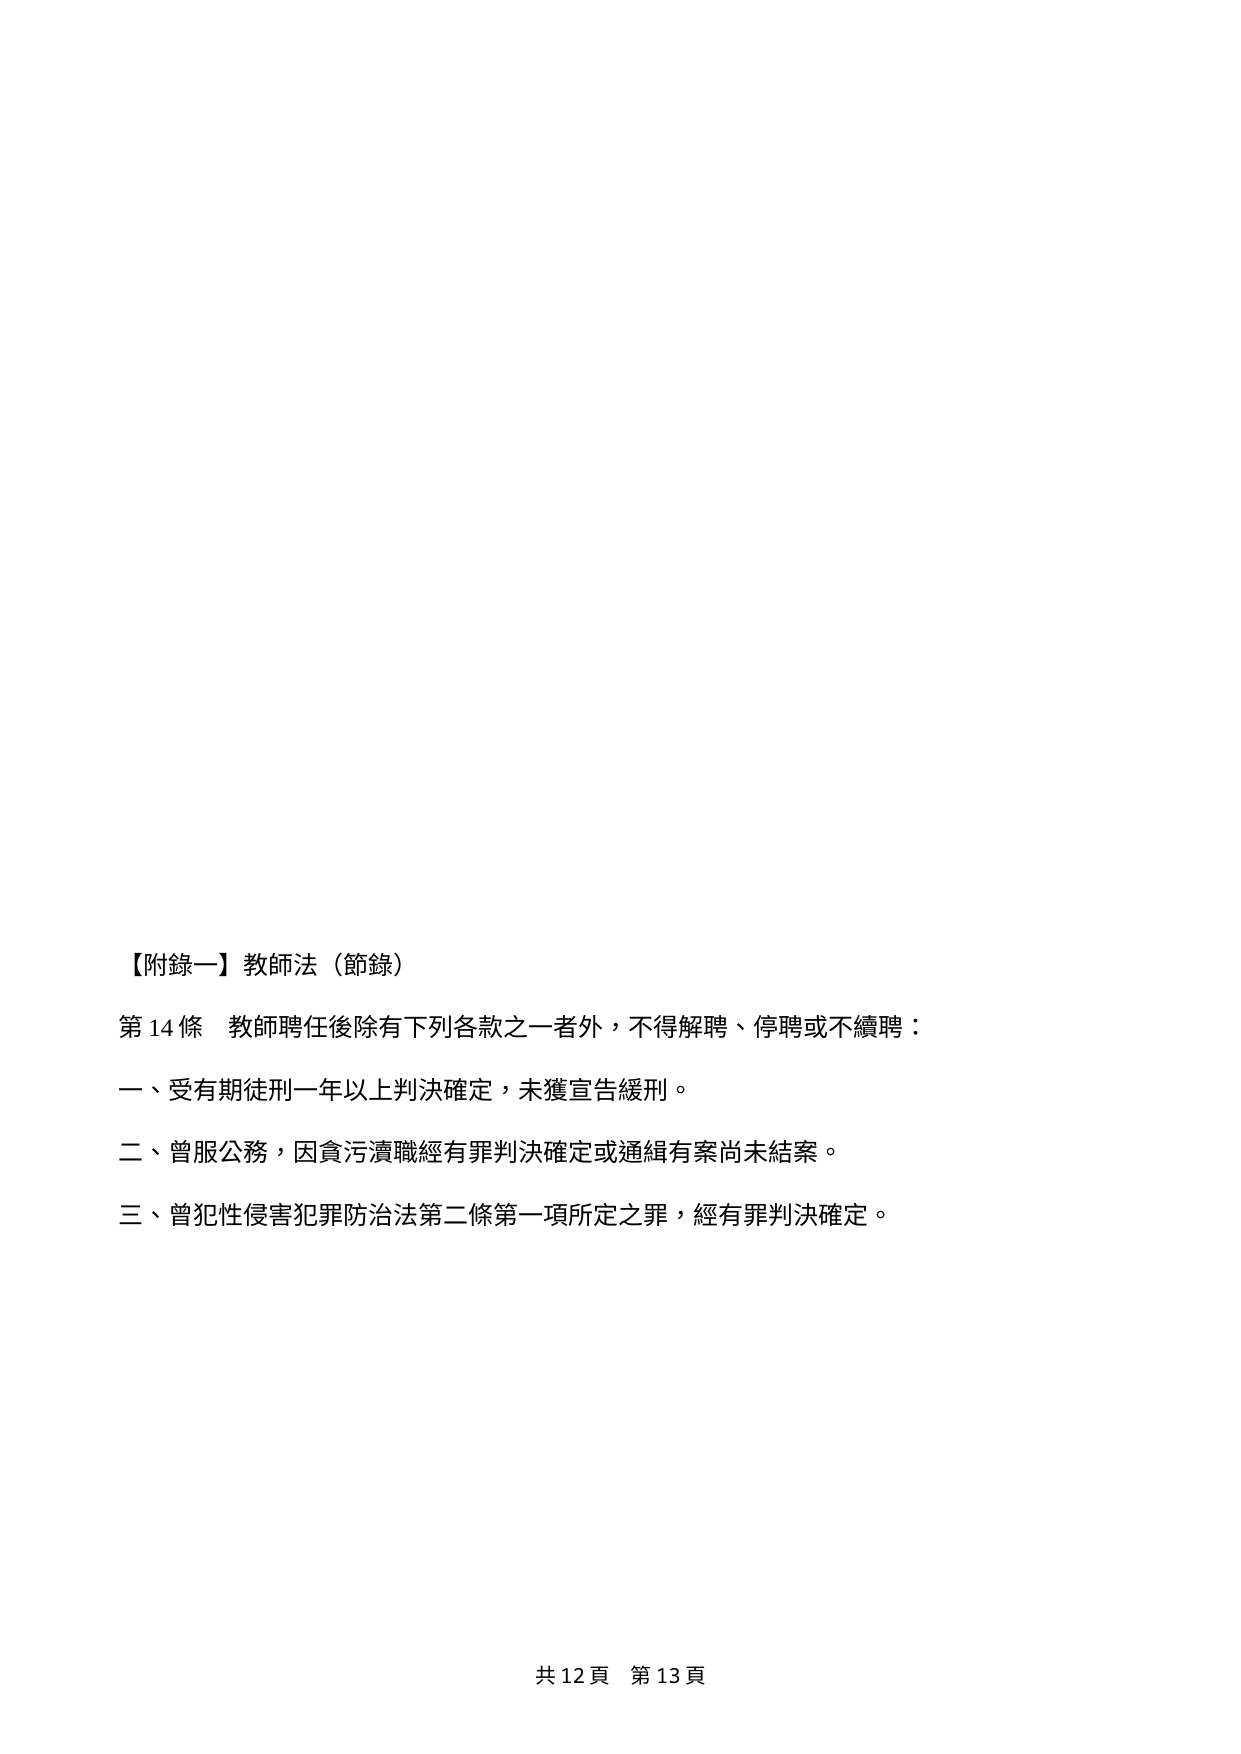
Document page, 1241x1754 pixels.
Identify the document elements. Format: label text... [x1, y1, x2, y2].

text 一、受有期徒刑一年以上判決確定，未獲宣告緩刑。 [118, 1047, 1122, 1109]
text 第14條 教師聘任後除有下列各款之一者外，不得解聘、停聘或不續聘： [118, 984, 1122, 1047]
text 三、曾犯性侵害犯罪防治法第二條第一項所定之罪，經有罪判決確定。 [118, 1172, 1122, 1234]
text 二、曾服公務，因貪污瀆職經有罪判決確定或通緝有案尚未結案。 [118, 1109, 1122, 1172]
text 【附錄一】教師法（節錄） [118, 922, 1122, 984]
